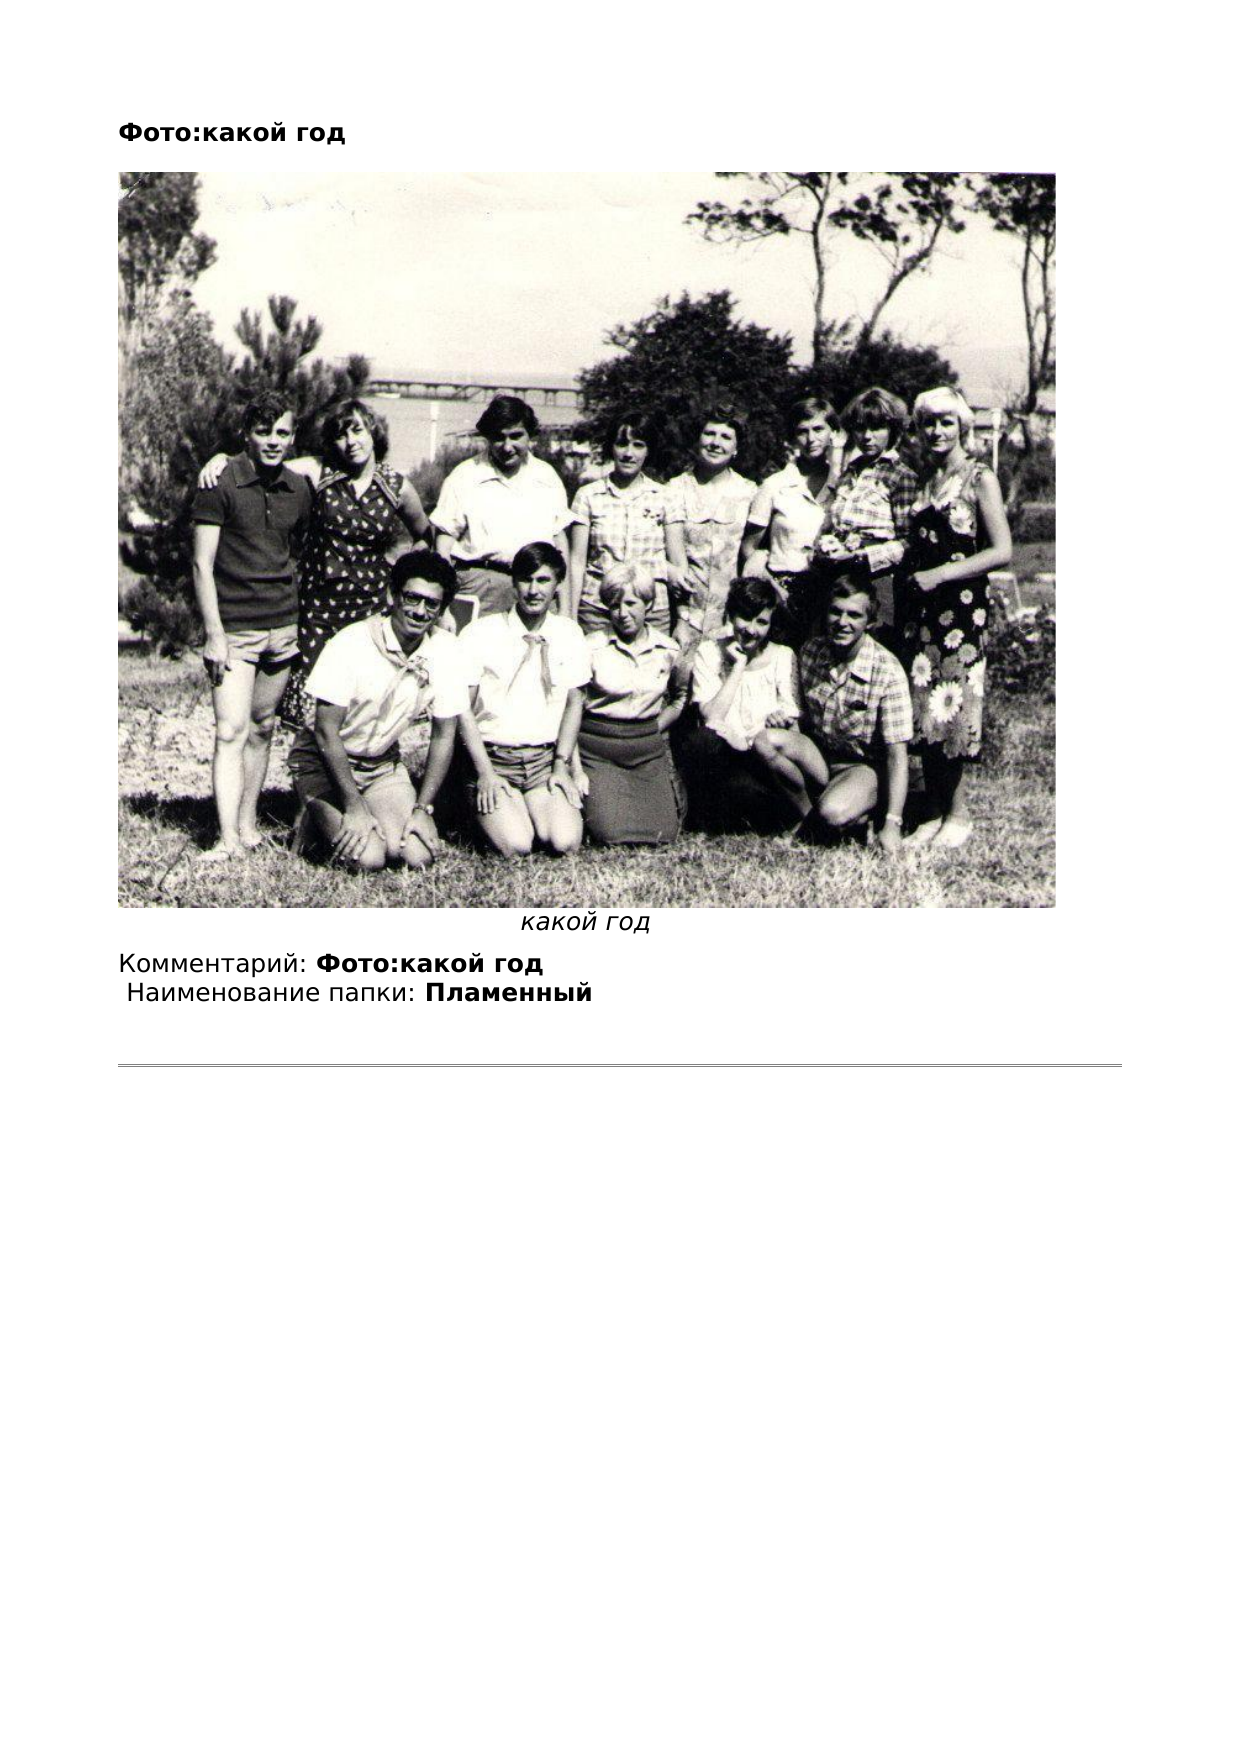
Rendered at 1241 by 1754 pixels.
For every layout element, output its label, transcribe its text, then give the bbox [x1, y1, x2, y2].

subtitle Фото:какой год [118, 118, 1122, 147]
text Комментарий: Фото:какой год Наименование папки: Пламенный [118, 949, 1122, 1037]
picture [118, 172, 1056, 908]
text какой год [118, 908, 1056, 937]
